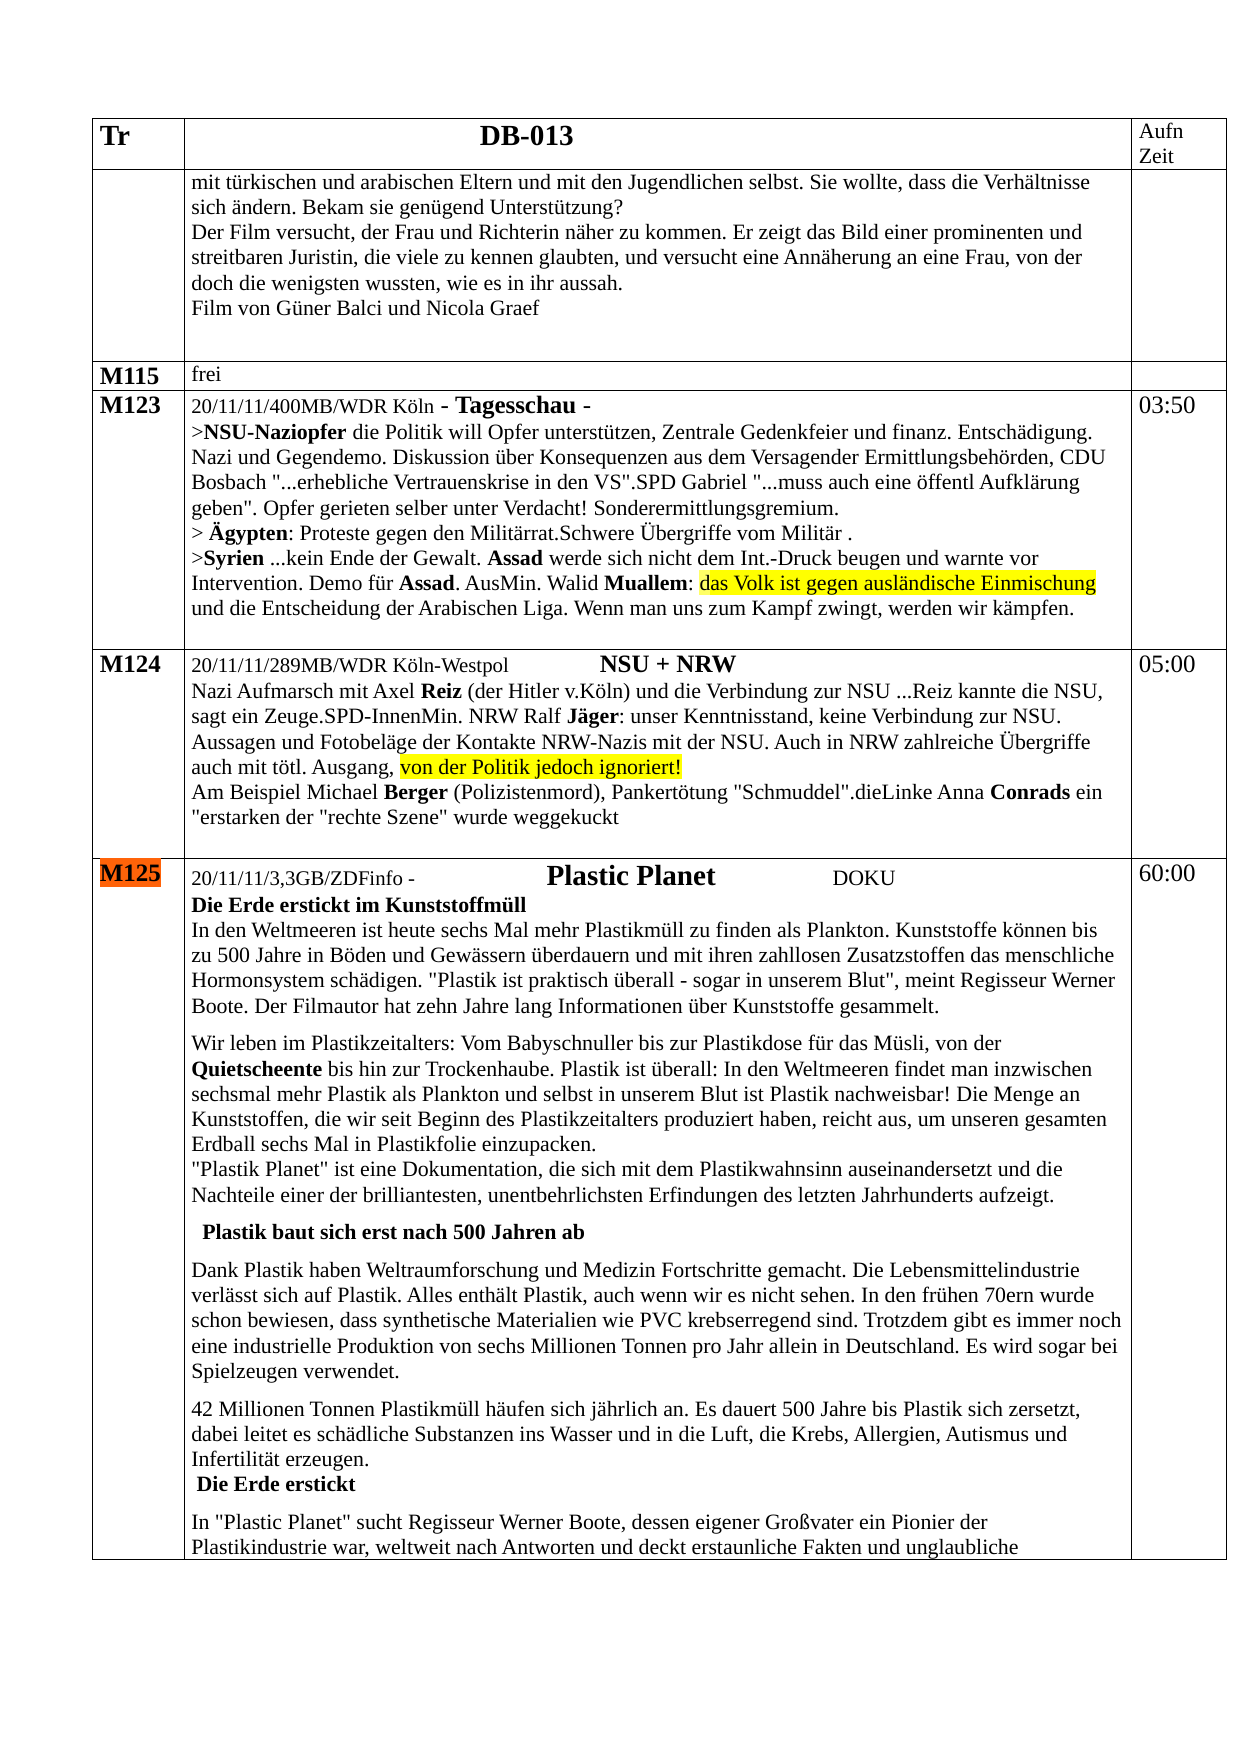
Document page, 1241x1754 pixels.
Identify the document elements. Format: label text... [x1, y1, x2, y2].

table_cell frei [185, 362, 1131, 390]
table_cell [1132, 170, 1226, 361]
table_cell M125 [93, 859, 184, 1559]
table_cell M115 [93, 362, 184, 390]
table_cell 05:00 [1132, 650, 1226, 858]
table_cell M124 [93, 650, 184, 858]
table_cell 03:50 [1132, 391, 1226, 649]
table_cell 20/11/11/289MB/WDR Köln-Westpol NSU + NRW Nazi Aufmarsch mit Axel Reiz (der Hitler v.Köln) und die Verbindung zur NSU ...Reiz kannte die NSU, sagt ein Zeuge.SPD-InnenMin. NRW Ralf Jäger: unser Kenntnisstand, keine Verbindung zur NSU. Aussagen und Fotobeläge der Kontakte NRW-Nazis mit der NSU. Auch in NRW zahlreiche Übergriffe auch mit tötl. Ausgang, von der Politik jedoch ignoriert! Am Beispiel Michael Berger (Polizistenmord), Pankertötung "Schmuddel".dieLinke Anna Conrads ein "erstarken der "rechte Szene" wurde weggekuckt [185, 650, 1131, 858]
table_header Aufn Zeit [1132, 119, 1226, 169]
table_cell mit türkischen und arabischen Eltern und mit den Jugendlichen selbst. Sie wollte, dass die Verhältnisse sich ändern. Bekam sie genügend Unterstützung? Der Film versucht, der Frau und Richterin näher zu kommen. Er zeigt das Bild einer prominenten und streitbaren Juristin, die viele zu kennen glaubten, und versucht eine Annäherung an eine Frau, von der doch die wenigsten wussten, wie es in ihr aussah. Film von Güner Balci und Nicola Graef [185, 170, 1131, 361]
table_cell 20/11/11/3,3GB/ZDFinfo - Plastic Planet DOKU Die Erde erstickt im Kunststoffmüll In den Weltmeeren ist heute sechs Mal mehr Plastikmüll zu finden als Plankton. Kunststoffe können bis zu 500 Jahre in Böden und Gewässern überdauern und mit ihren zahllosen Zusatzstoffen das menschliche Hormonsystem schädigen. "Plastik ist praktisch überall - sogar in unserem Blut", meint Regisseur Werner Boote. Der Filmautor hat zehn Jahre lang Informationen über Kunststoffe gesammelt. Wir leben im Plastikzeitalters: Vom Babyschnuller bis zur Plastikdose für das Müsli, von der Quietscheente bis hin zur Trockenhaube. Plastik ist überall: In den Weltmeeren findet man inzwischen sechsmal mehr Plastik als Plankton und selbst in unserem Blut ist Plastik nachweisbar! Die Menge an Kunststoffen, die wir seit Beginn des Plastikzeitalters produziert haben, reicht aus, um unseren gesamten Erdball sechs Mal in Plastikfolie einzupacken. "Plastik Planet" ist eine Dokumentation, die sich mit dem Plastikwahnsinn auseinandersetzt und die Nachteile einer der brilliantesten, unentbehrlichsten Erfindungen des letzten Jahrhunderts aufzeigt. Plastik baut sich erst nach 500 Jahren ab Dank Plastik haben Weltraumforschung und Medizin Fortschritte gemacht. Die Lebensmittelindustrie verlässt sich auf Plastik. Alles enthält Plastik, auch wenn wir es nicht sehen. In den frühen 70ern wurde schon bewiesen, dass synthetische Materialien wie PVC krebserregend sind. Trotzdem gibt es immer noch eine industrielle Produktion von sechs Millionen Tonnen pro Jahr allein in Deutschland. Es wird sogar bei Spielzeugen verwendet. 42 Millionen Tonnen Plastikmüll häufen sich jährlich an. Es dauert 500 Jahre bis Plastik sich zersetzt, dabei leitet es schädliche Substanzen ins Wasser und in die Luft, die Krebs, Allergien, Autismus und Infertilität erzeugen. Die Erde erstickt In "Plastic Planet" sucht Regisseur Werner Boote, dessen eigener Großvater ein Pionier der Plastikindustrie war, weltweit nach Antworten und deckt erstaunliche Fakten und unglaubliche [185, 859, 1131, 1559]
table_header Tr [93, 119, 184, 169]
table_cell 60:00 [1132, 859, 1226, 1559]
table_header DB-013 [185, 119, 1131, 169]
table_cell 20/11/11/400MB/WDR Köln - Tagesschau - >NSU-Naziopfer die Politik will Opfer unterstützen, Zentrale Gedenkfeier und finanz. Entschädigung. Nazi und Gegendemo. Diskussion über Konsequenzen aus dem Versagender Ermittlungsbehörden, CDU Bosbach "...erhebliche Vertrauenskrise in den VS".SPD Gabriel "...muss auch eine öffentl Aufklärung geben". Opfer gerieten selber unter Verdacht! Sonderermittlungsgremium. > Ägypten: Proteste gegen den Militärrat.Schwere Übergriffe vom Militär . >Syrien ...kein Ende der Gewalt. Assad werde sich nicht dem Int.-Druck beugen und warnte vor Intervention. Demo für Assad. AusMin. Walid Muallem: das Volk ist gegen ausländische Einmischung und die Entscheidung der Arabischen Liga. Wenn man uns zum Kampf zwingt, werden wir kämpfen. [185, 391, 1131, 649]
table_cell [93, 170, 184, 361]
table_cell M123 [93, 391, 184, 649]
table_cell [1132, 362, 1226, 390]
